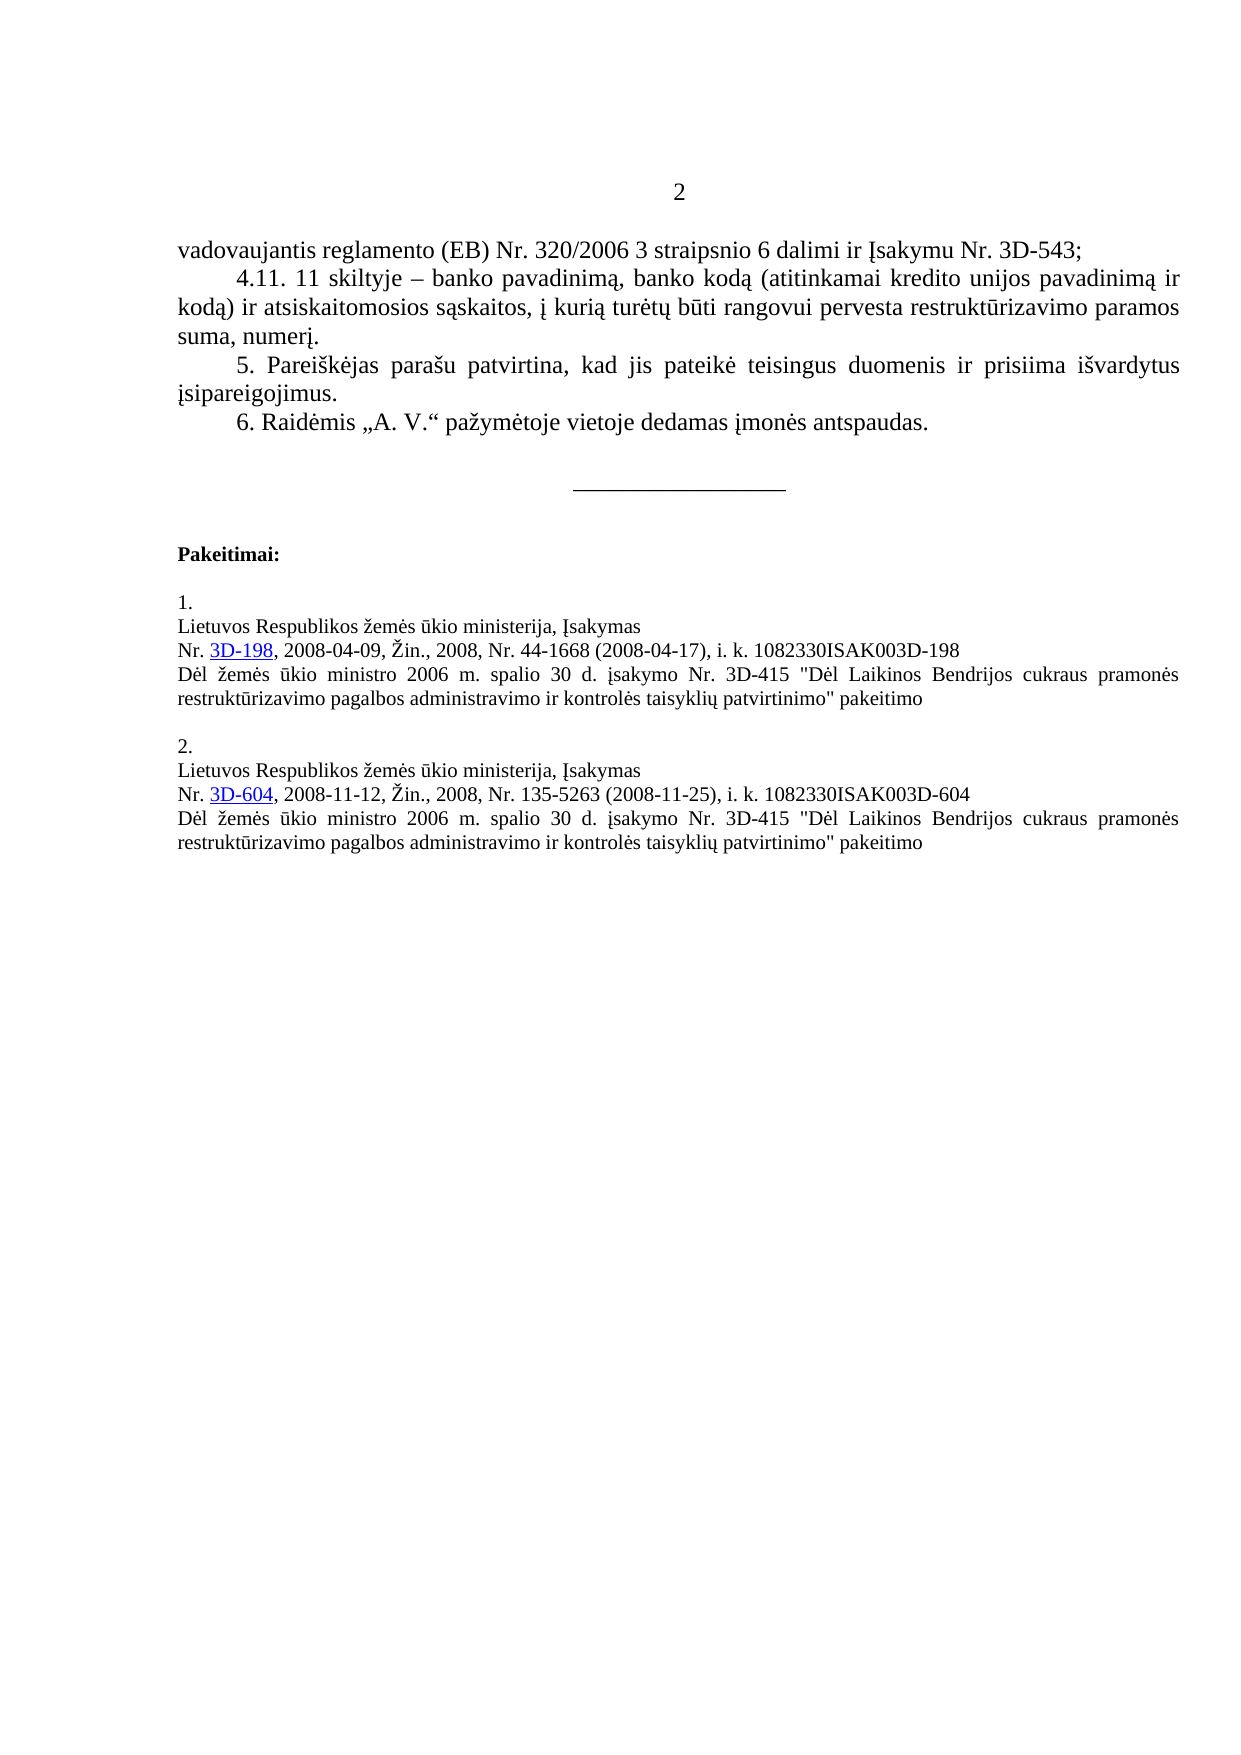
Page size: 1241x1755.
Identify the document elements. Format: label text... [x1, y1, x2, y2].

text Lietuvos Respublikos žemės ūkio ministerija, Įsakymas [177, 758, 1181, 782]
text 6. Raidėmis „A. V.“ pažymėtoje vietoje dedamas įmonės antspaudas. [177, 407, 1181, 436]
text Nr. 3D-198, 2008-04-09, Žin., 2008, Nr. 44-1668 (2008-04-17), i. k. 1082330ISAK003D-198 [177, 638, 1181, 662]
text Pakeitimai: [177, 542, 1181, 566]
text Nr. 3D-604, 2008-11-12, Žin., 2008, Nr. 135-5263 (2008-11-25), i. k. 1082330ISAK003D-604 [177, 782, 1181, 806]
text 5. Pareiškėjas parašu patvirtina, kad jis pateikė teisingus duomenis ir prisiima išvardytus įsipareigojimus. [177, 350, 1181, 407]
text 2. [177, 734, 1181, 758]
text Lietuvos Respublikos žemės ūkio ministerija, Įsakymas [177, 614, 1181, 638]
text Dėl žemės ūkio ministro 2006 m. spalio 30 d. įsakymo Nr. 3D-415 "Dėl Laikinos Bendrijos cukraus pramonės restruktūrizavimo pagalbos administravimo ir kontrolės taisyklių patvirtinimo" pakeitimo [177, 662, 1181, 710]
text _________________ [177, 465, 1181, 493]
text vadovaujantis reglamento (EB) Nr. 320/2006 3 straipsnio 6 dalimi ir Įsakymu Nr. 3D-543; [177, 235, 1181, 263]
text 1. [177, 590, 1181, 614]
text 4.11. 11 skiltyje – banko pavadinimą, banko kodą (atitinkamai kredito unijos pavadinimą ir kodą) ir atsiskaitomosios sąskaitos, į kurią turėtų būti rangovui pervesta restruktūrizavimo paramos suma, numerį. [177, 263, 1181, 350]
text Dėl žemės ūkio ministro 2006 m. spalio 30 d. įsakymo Nr. 3D-415 "Dėl Laikinos Bendrijos cukraus pramonės restruktūrizavimo pagalbos administravimo ir kontrolės taisyklių patvirtinimo" pakeitimo [177, 806, 1181, 854]
